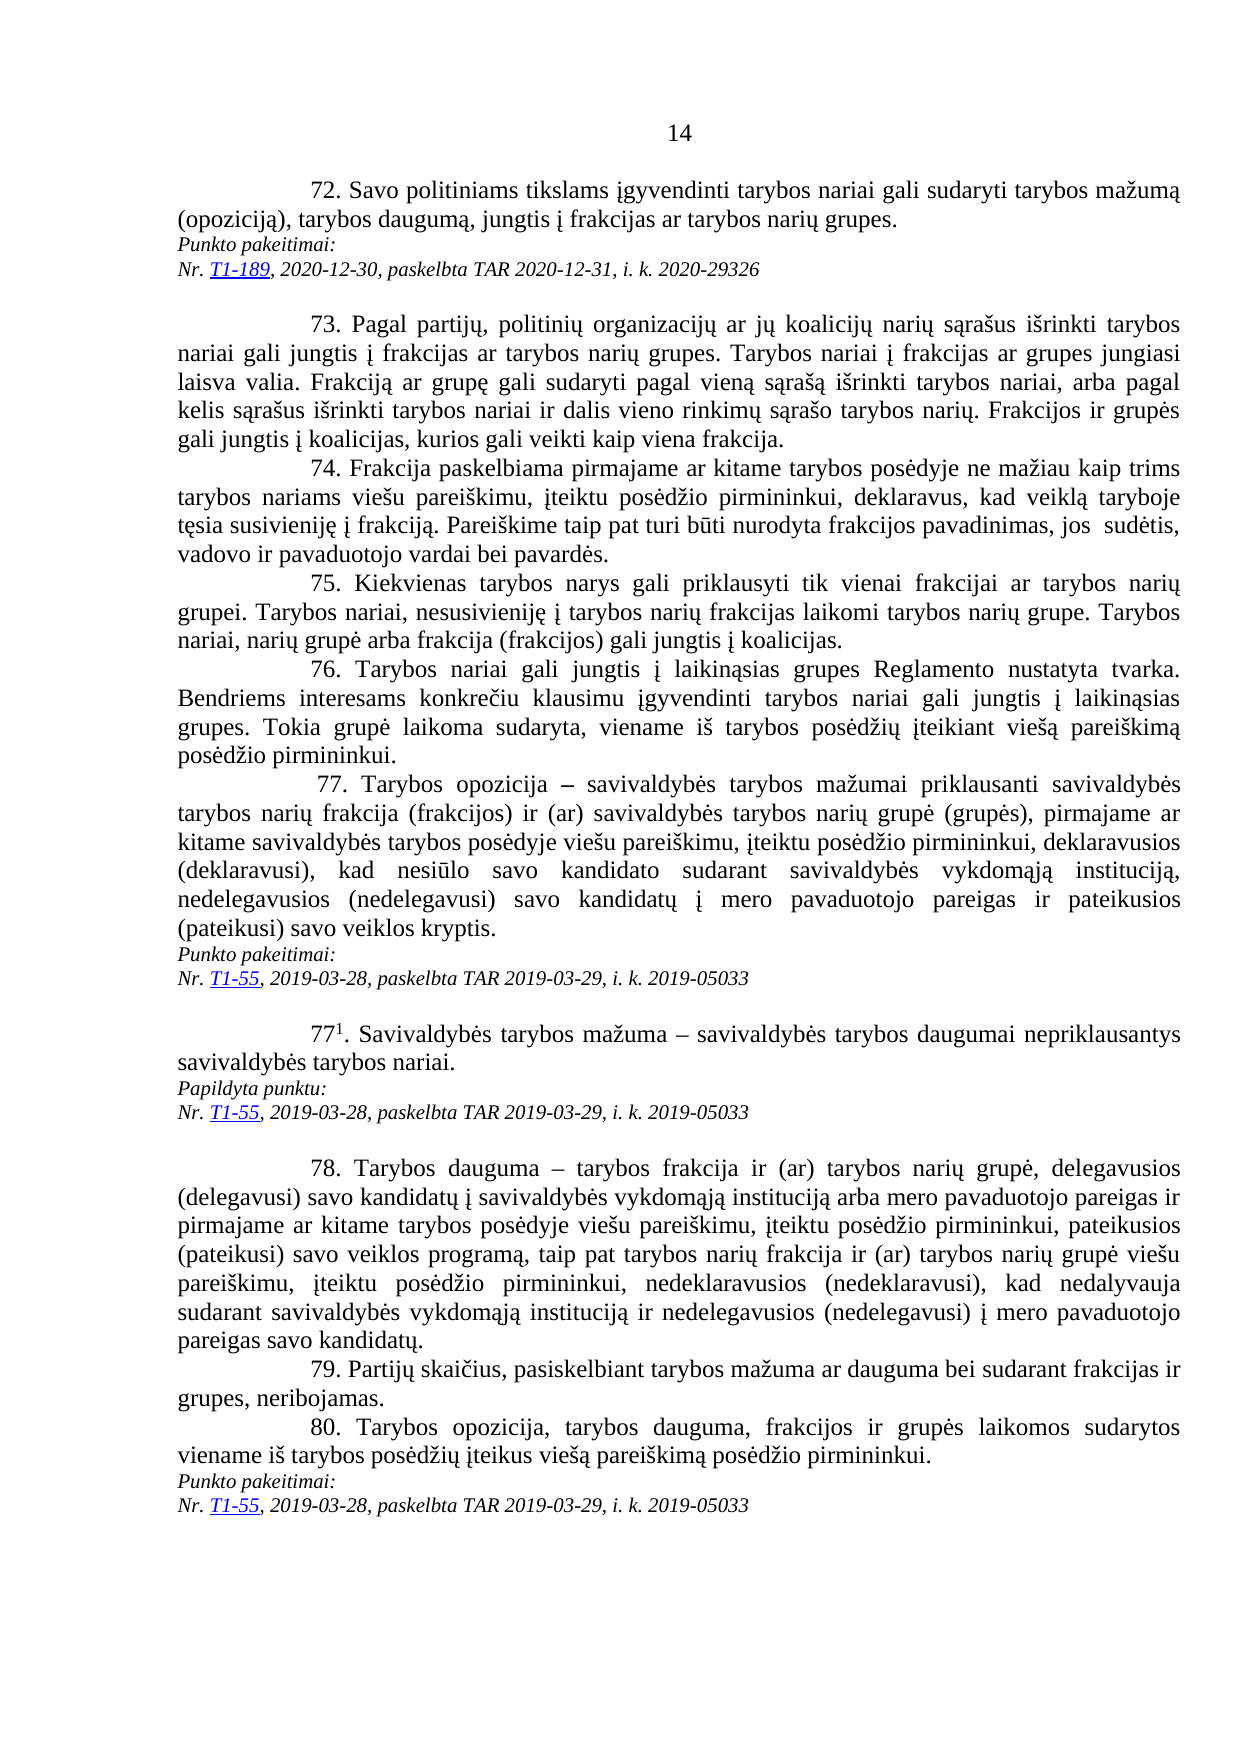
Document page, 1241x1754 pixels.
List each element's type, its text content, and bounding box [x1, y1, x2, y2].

text Punkto pakeitimai: [177, 942, 1181, 966]
text Nr. T1-55, 2019-03-28, paskelbta TAR 2019-03-29, i. k. 2019-05033 [177, 1493, 1181, 1517]
text 79. Partijų skaičius, pasiskelbiant tarybos mažuma ar dauguma bei sudarant frakcijas ir grupes, neribojamas. [177, 1354, 1181, 1412]
text 78. Tarybos dauguma – tarybos frakcija ir (ar) tarybos narių grupė, delegavusios (delegavusi) savo kandidatų į savivaldybės vykdomąją instituciją arba mero pavaduotojo pareigas ir pirmajame ar kitame tarybos posėdyje viešu pareiškimu, įteiktu posėdžio pirmininkui, pateikusios (pateikusi) savo veiklos programą, taip pat tarybos narių frakcija ir (ar) tarybos narių grupė viešu pareiškimu, įteiktu posėdžio pirmininkui, nedeklaravusios (nedeklaravusi), kad nedalyvauja sudarant savivaldybės vykdomąją instituciją ir nedelegavusios (nedelegavusi) į mero pavaduotojo pareigas savo kandidatų. [177, 1153, 1181, 1354]
text 76. Tarybos nariai gali jungtis į laikinąsias grupes Reglamento nustatyta tvarka. Bendriems interesams konkrečiu klausimu įgyvendinti tarybos nariai gali jungtis į laikinąsias grupes. Tokia grupė laikoma sudaryta, viename iš tarybos posėdžių įteikiant viešą pareiškimą posėdžio pirmininkui. [177, 654, 1181, 769]
text Nr. T1-55, 2019-03-28, paskelbta TAR 2019-03-29, i. k. 2019-05033 [177, 966, 1181, 990]
text 77. Tarybos opozicija – savivaldybės tarybos mažumai priklausanti savivaldybės tarybos narių frakcija (frakcijos) ir (ar) savivaldybės tarybos narių grupė (grupės), pirmajame ar kitame savivaldybės tarybos posėdyje viešu pareiškimu, įteiktu posėdžio pirmininkui, deklaravusios (deklaravusi), kad nesiūlo savo kandidato sudarant savivaldybės vykdomąją instituciją, nedelegavusios (nedelegavusi) savo kandidatų į mero pavaduotojo pareigas ir pateikusios (pateikusi) savo veiklos kryptis. [177, 769, 1181, 942]
text Nr. T1-55, 2019-03-28, paskelbta TAR 2019-03-29, i. k. 2019-05033 [177, 1100, 1181, 1124]
text 80. Tarybos opozicija, tarybos dauguma, frakcijos ir grupės laikomos sudarytos viename iš tarybos posėdžių įteikus viešą pareiškimą posėdžio pirmininkui. [177, 1412, 1181, 1469]
text Punkto pakeitimai: [177, 232, 1181, 256]
text 72. Savo politiniams tikslams įgyvendinti tarybos nariai gali sudaryti tarybos mažumą (opoziciją), tarybos daugumą, jungtis į frakcijas ar tarybos narių grupes. [177, 175, 1182, 232]
text 771. Savivaldybės tarybos mažuma – savivaldybės tarybos daugumai nepriklausantys savivaldybės tarybos nariai. [177, 1019, 1181, 1076]
text Nr. T1-189, 2020-12-30, paskelbta TAR 2020-12-31, i. k. 2020-29326 [177, 256, 1181, 281]
text Papildyta punktu: [177, 1076, 1181, 1100]
text 74. Frakcija paskelbiama pirmajame ar kitame tarybos posėdyje ne mažiau kaip trims tarybos nariams viešu pareiškimu, įteiktu posėdžio pirmininkui, deklaravus, kad veiklą taryboje tęsia susivieniję į frakciją. Pareiškime taip pat turi būti nurodyta frakcijos pavadinimas, jos sudėtis, vadovo ir pavaduotojo vardai bei pavardės. [177, 453, 1181, 568]
text 75. Kiekvienas tarybos narys gali priklausyti tik vienai frakcijai ar tarybos narių grupei. Tarybos nariai, nesusivieniję į tarybos narių frakcijas laikomi tarybos narių grupe. Tarybos nariai, narių grupė arba frakcija (frakcijos) gali jungtis į koalicijas. [177, 568, 1181, 654]
text Punkto pakeitimai: [177, 1469, 1181, 1493]
text 73. Pagal partijų, politinių organizacijų ar jų koalicijų narių sąrašus išrinkti tarybos nariai gali jungtis į frakcijas ar tarybos narių grupes. Tarybos nariai į frakcijas ar grupes jungiasi laisva valia. Frakciją ar grupę gali sudaryti pagal vieną sąrašą išrinkti tarybos nariai, arba pagal kelis sąrašus išrinkti tarybos nariai ir dalis vieno rinkimų sąrašo tarybos narių. Frakcijos ir grupės gali jungtis į koalicijas, kurios gali veikti kaip viena frakcija. [177, 309, 1181, 453]
